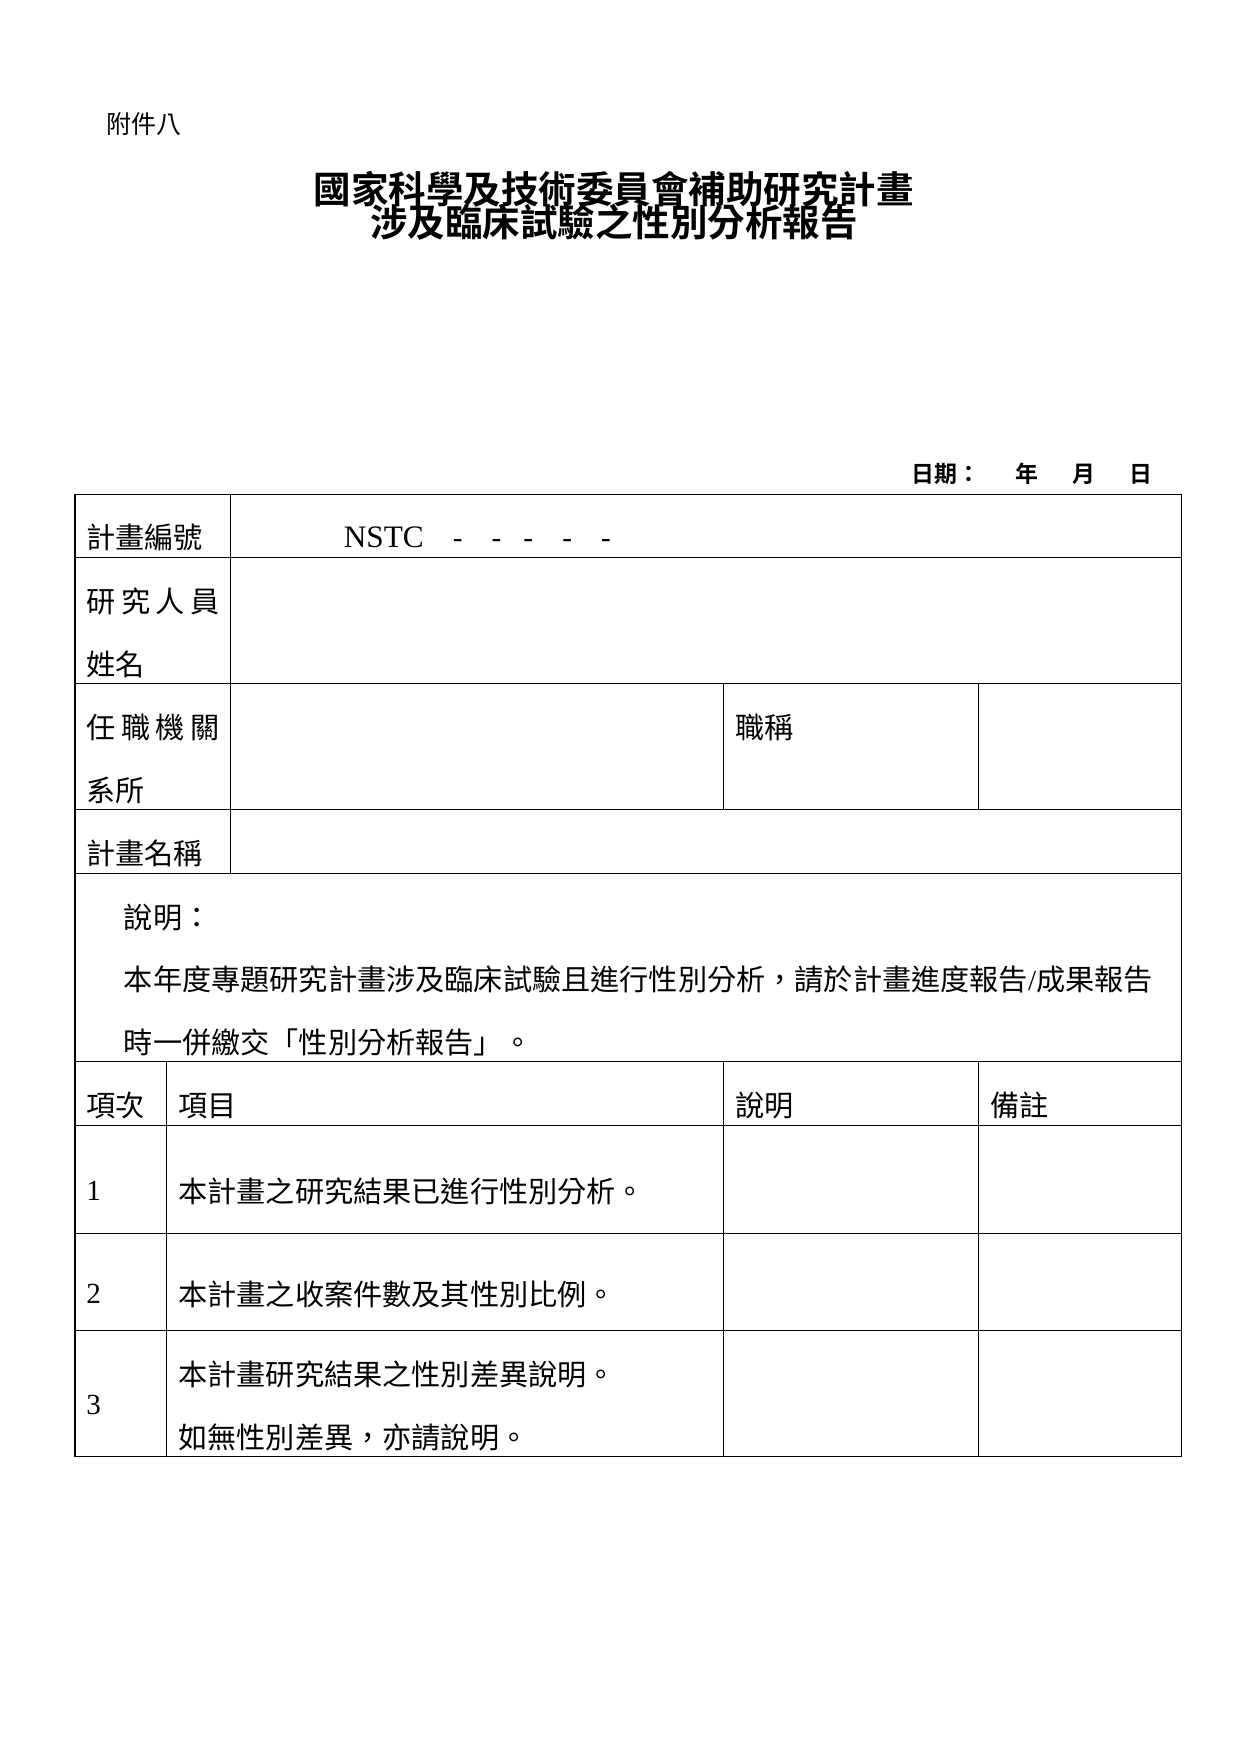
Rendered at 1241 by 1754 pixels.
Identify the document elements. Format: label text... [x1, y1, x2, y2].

table_cell 說明： 本年度專題研究計畫涉及臨床試驗且進行性別分析，請於計畫進度報告/成果報告時一併繳交「性別分析報告」。 [76, 874, 1181, 1061]
text 國家科學及技術委員會補助研究計畫 [468, 177, 507, 210]
table_header 計畫編號 [76, 495, 230, 557]
table_cell [979, 1126, 1181, 1233]
table_cell 項目 [167, 1062, 723, 1125]
table_cell 本計畫研究結果之性別差異說明。 如無性別差異，亦請說明。 [167, 1331, 723, 1456]
text 國家科學及技術委員會補助研究計畫 [420, 177, 472, 210]
table_cell [979, 810, 1181, 873]
text 附件八 [103, 104, 185, 141]
text 國家科學及技術委員會補助研究計畫 [396, 177, 416, 210]
table_cell [231, 810, 724, 873]
text 國家科學及技術委員會補助研究計畫 [75, 177, 395, 210]
table_cell 備註 [979, 1062, 1181, 1125]
table_cell [979, 1234, 1181, 1330]
table_cell [724, 810, 978, 873]
table_cell 說明 [724, 1062, 978, 1125]
text 涉及臨床試驗之性別分析報告 [75, 210, 1152, 243]
table_cell 研究人員姓名 [76, 558, 230, 683]
text 國家科學及技術委員會補助研究計畫 [753, 177, 791, 210]
table_cell 本計畫之研究結果已進行性別分析。 [167, 1126, 723, 1233]
table_cell 3 [76, 1331, 166, 1456]
text 日期： 年 月 日 [75, 431, 1152, 493]
table_cell [231, 684, 723, 809]
table_cell 計畫名稱 [76, 810, 230, 873]
text 國家科學及技術委員會補助研究計畫 [558, 177, 592, 210]
table_cell [979, 558, 1181, 683]
table_header NSTC - - - - - [231, 495, 724, 557]
text 國家科學及技術委員會補助研究計畫 [794, 177, 1152, 210]
table_cell [724, 1234, 978, 1330]
table_header [979, 495, 1181, 557]
text 國家科學及技術委員會補助研究計畫 [554, 184, 567, 210]
table_header [724, 495, 978, 557]
table_cell [979, 684, 1181, 809]
table_cell 2 [76, 1234, 166, 1330]
text 國家科學及技術委員會補助研究計畫 [715, 177, 757, 210]
text 國家科學及技術委員會補助研究計畫 [320, 177, 343, 201]
table_cell 本計畫之收案件數及其性別比例。 [167, 1234, 723, 1330]
table_cell [724, 1126, 978, 1233]
table_cell 項次 [76, 1062, 166, 1125]
text 國家科學及技術委員會補助研究計畫 [505, 177, 554, 210]
table_cell [724, 1331, 978, 1456]
table_cell [724, 558, 978, 683]
table_cell [979, 1331, 1181, 1456]
table_cell 任職機關系所 [76, 684, 230, 809]
text 國家科學及技術委員會補助研究計畫 [586, 177, 703, 210]
table_cell [231, 558, 724, 683]
table_cell 1 [76, 1126, 166, 1233]
table_cell 職稱 [724, 684, 978, 809]
